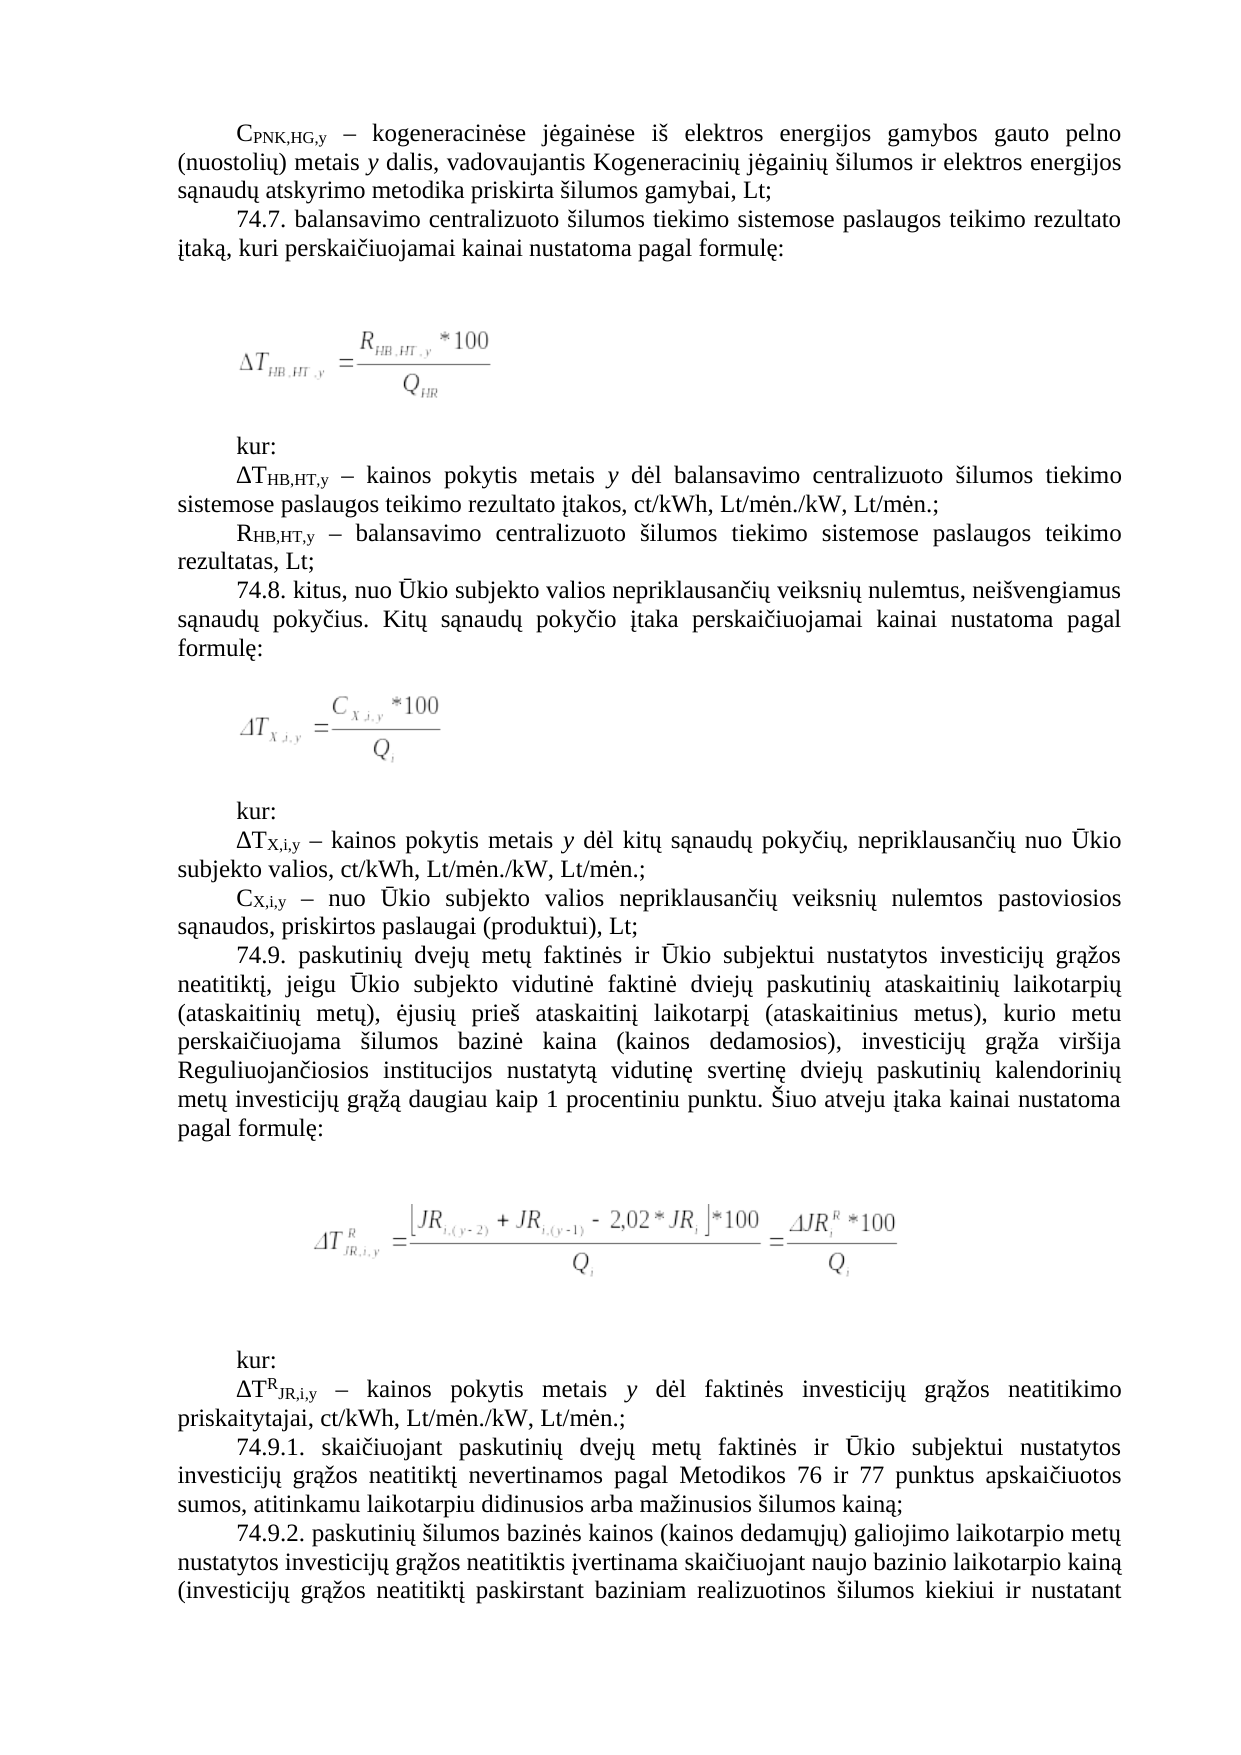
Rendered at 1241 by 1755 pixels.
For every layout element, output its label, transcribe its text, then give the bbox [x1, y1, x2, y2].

text 74.9. paskutinių dvejų metų faktinės ir Ūkio subjektui nustatytos investicijų grąžos neatitiktį, jeigu Ūkio subjekto vidutinė faktinė dviejų paskutinių ataskaitinių laikotarpių (ataskaitinių metų), ėjusių prieš ataskaitinį laikotarpį (ataskaitinius metus), kurio metu perskaičiuojama šilumos bazinė kaina (kainos dedamosios), investicijų grąža viršija Reguliuojančiosios institucijos nustatytą vidutinę svertinę dviejų paskutinių kalendorinių metų investicijų grąžą daugiau kaip 1 procentiniu punktu. Šiuo atveju įtaka kainai nustatoma pagal formulę: [177, 940, 1122, 1141]
text RHB,HT,y – balansavimo centralizuoto šilumos tiekimo sistemose paslaugos teikimo rezultatas, Lt; [177, 518, 1122, 575]
text ∆TX,i,y – kainos pokytis metais y dėl kitų sąnaudų pokyčių, nepriklausančių nuo Ūkio subjekto valios, ct/kWh, Lt/mėn./kW, Lt/mėn.; [177, 825, 1122, 883]
text ∆THB,HT,y – kainos pokytis metais y dėl balansavimo centralizuoto šilumos tiekimo sistemose paslaugos teikimo rezultato įtakos, ct/kWh, Lt/mėn./kW, Lt/mėn.; [177, 460, 1122, 518]
text 74.8. kitus, nuo Ūkio subjekto valios nepriklausančių veiksnių nulemtus, neišvengiamus sąnaudų pokyčius. Kitų sąnaudų pokyčio įtaka perskaičiuojamai kainai nustatoma pagal formulę: [177, 575, 1122, 661]
text 74.9.1. skaičiuojant paskutinių dvejų metų faktinės ir Ūkio subjektui nustatytos investicijų grąžos neatitiktį nevertinamos pagal Metodikos 76 ir 77 punktus apskaičiuotos sumos, atitinkamu laikotarpiu didinusios arba mažinusios šilumos kainą; [177, 1432, 1122, 1518]
text 74.9.2. paskutinių šilumos bazinės kainos (kainos dedamųjų) galiojimo laikotarpio metų nustatytos investicijų grąžos neatitiktis įvertinama skaičiuojant naujo bazinio laikotarpio kainą (investicijų grąžos neatitiktį paskirstant baziniam realizuotinos šilumos kiekiui ir nustatant [177, 1518, 1122, 1604]
text kur: [177, 796, 1122, 825]
text kur: [177, 431, 1122, 460]
text ∆TRJR,i,y – kainos pokytis metais y dėl faktinės investicijų grąžos neatitikimo priskaitytajai, ct/kWh, Lt/mėn./kW, Lt/mėn.; [177, 1374, 1122, 1432]
text kur: [177, 1345, 1122, 1374]
text 74.7. balansavimo centralizuoto šilumos tiekimo sistemose paslaugos teikimo rezultato įtaką, kuri perskaičiuojamai kainai nustatoma pagal formulę: [177, 204, 1122, 262]
text CX,i,y – nuo Ūkio subjekto valios nepriklausančių veiksnių nulemtos pastoviosios sąnaudos, priskirtos paslaugai (produktui), Lt; [177, 883, 1122, 940]
text CPNK,HG,y – kogeneracinėse jėgainėse iš elektros energijos gamybos gauto pelno (nuostolių) metais y dalis, vadovaujantis Kogeneracinių jėgainių šilumos ir elektros energijos sąnaudų atskyrimo metodika priskirta šilumos gamybai, Lt; [177, 118, 1122, 204]
